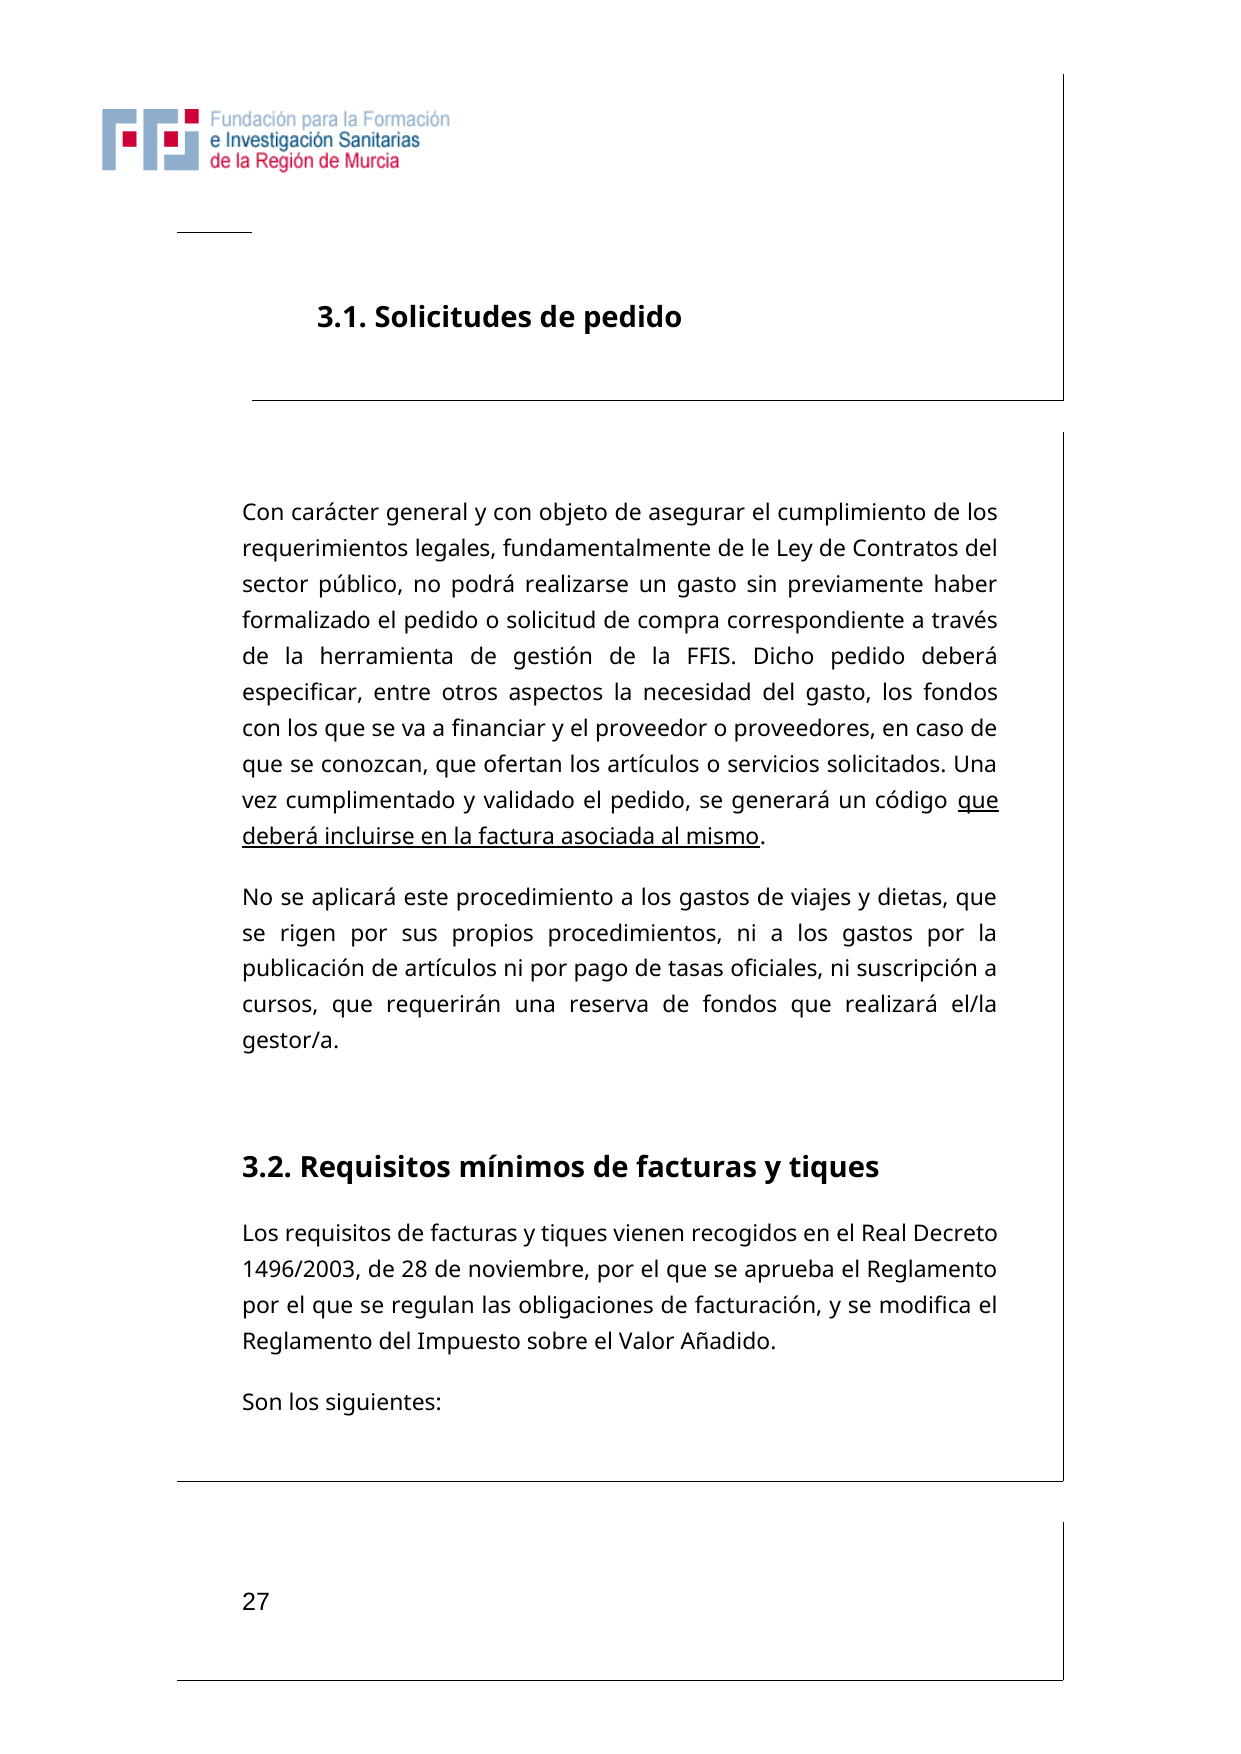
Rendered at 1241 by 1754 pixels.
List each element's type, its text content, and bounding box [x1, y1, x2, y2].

text Son los siguientes: [177, 1321, 1063, 1481]
text Los requisitos de facturas y tiques vienen recogidos en el Real Decreto 1496/2003, de 28 de noviembre, por el que se aprueba el Reglamento por el que se regulan las obligaciones de facturación, y se modifica el Reglamento del Impuesto sobre el Valor Añadido. [177, 1152, 1063, 1321]
text No se aplicará este procedimiento a los gastos de viajes y dietas, que se rigen por sus propios procedimientos, ni a los gastos por la publicación de artículos ni por pago de tasas oficiales, ni suscripción a cursos, que requerirán una reserva de fondos que realizará el/la gestor/a. [177, 816, 1063, 1021]
text Con carácter general y con objeto de asegurar el cumplimiento de los requerimientos legales, fundamentalmente de le Ley de Contratos del sector público, no podrá realizarse un gasto sin previamente haber formalizado el pedido o solicitud de compra correspondiente a través de la herramienta de gestión de la FFIS. Dicho pedido deberá especificar, entre otros aspectos la necesidad del gasto, los fondos con los que se va a financiar y el proveedor o proveedores, en caso de que se conozcan, que ofertan los artículos o servicios solicitados. Una vez cumplimentado y validado el pedido, se generará un código que deberá incluirse en la factura asociada al mismo. [177, 432, 1063, 816]
text 3.2. Requisitos mínimos de facturas y tiques [177, 1082, 1063, 1152]
text 3.1. Solicitudes de pedido [252, 232, 1063, 400]
